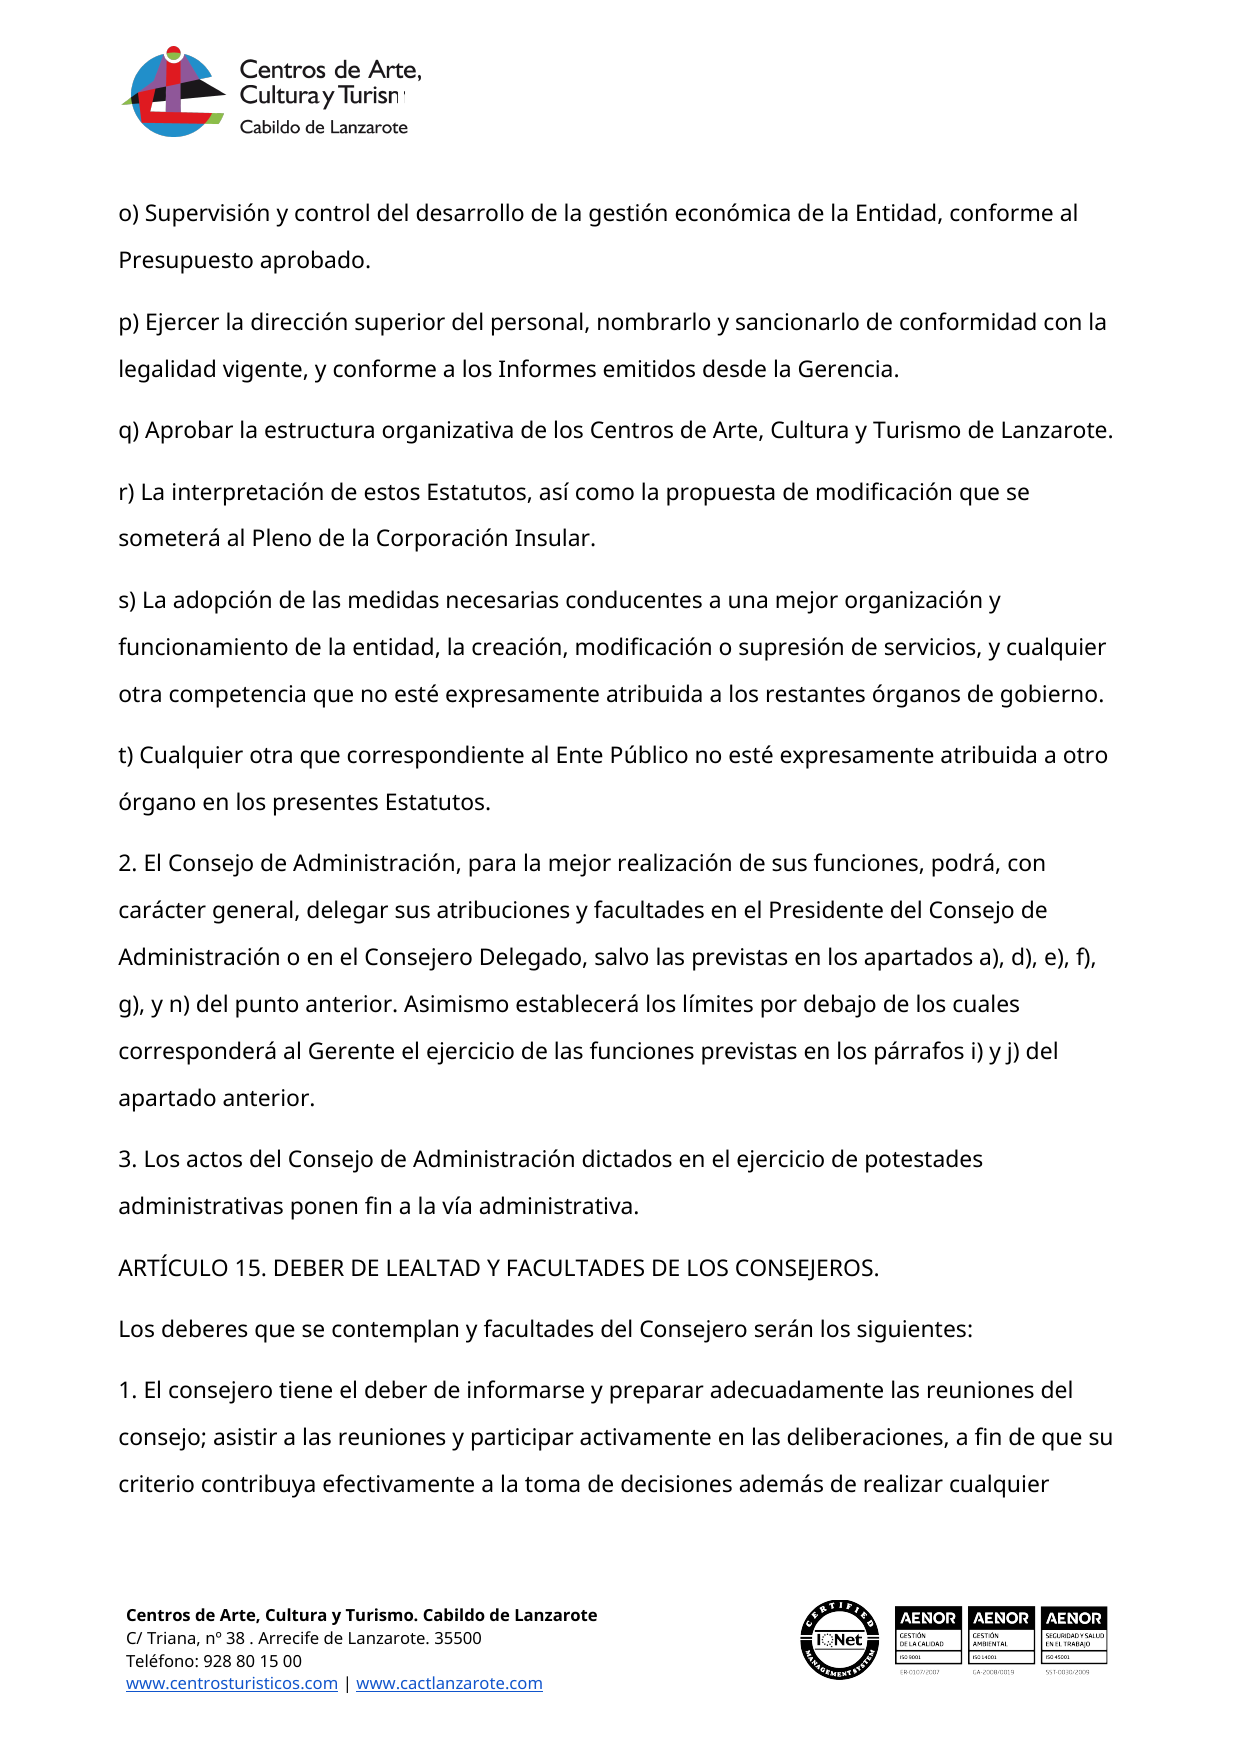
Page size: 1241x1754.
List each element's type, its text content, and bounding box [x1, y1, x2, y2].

text r) La interpretación de estos Estatutos, así como la propuesta de modificación que se someterá al Pleno de la Corporación Insular. [118, 475, 1122, 553]
text Los deberes que se contemplan y facultades del Consejero serán los siguientes: [118, 1313, 1122, 1344]
text 3. Los actos del Consejo de Administración dictados en el ejercicio de potestades administrativas ponen fin a la vía administrativa. [118, 1143, 1122, 1221]
text 1. El consejero tiene el deber de informarse y preparar adecuadamente las reuniones del consejo; asistir a las reuniones y participar activamente en las deliberaciones, a fin de que su criterio contribuya efectivamente a la toma de decisiones además de realizar cualquier [118, 1374, 1122, 1499]
text q) Aprobar la estructura organizativa de los Centros de Arte, Cultura y Turismo de Lanzarote. [118, 414, 1122, 445]
text 2. El Consejo de Administración, para la mejor realización de sus funciones, podrá, con carácter general, delegar sus atribuciones y facultades en el Presidente del Consejo de Administración o en el Consejero Delegado, salvo las previstas en los apartados a), d), e), f), g), y n) del punto anterior. Asimismo establecerá los límites por debajo de los cuales corresponderá al Gerente el ejercicio de las funciones previstas en los párrafos i) y j) del apartado anterior. [118, 847, 1122, 1113]
picture [121, 46, 422, 137]
text ARTÍCULO 15. DEBER DE LEALTAD Y FACULTADES DE LOS CONSEJEROS. [118, 1251, 1122, 1283]
text p) Ejercer la dirección superior del personal, nombrarlo y sancionarlo de conformidad con la legalidad vigente, y conforme a los Informes emitidos desde la Gerencia. [118, 306, 1122, 384]
text s) La adopción de las medidas necesarias conducentes a una mejor organización y funcionamiento de la entidad, la creación, modificación o supresión de servicios, y cualquier otra competencia que no esté expresamente atribuida a los restantes órganos de gobierno. [118, 584, 1122, 709]
text o) Supervisión y control del desarrollo de la gestión económica de la Entidad, conforme al Presupuesto aprobado. [118, 197, 1122, 275]
text t) Cualquier otra que correspondiente al Ente Público no esté expresamente atribuida a otro órgano en los presentes Estatutos. [118, 739, 1122, 817]
picture [800, 1600, 1108, 1680]
